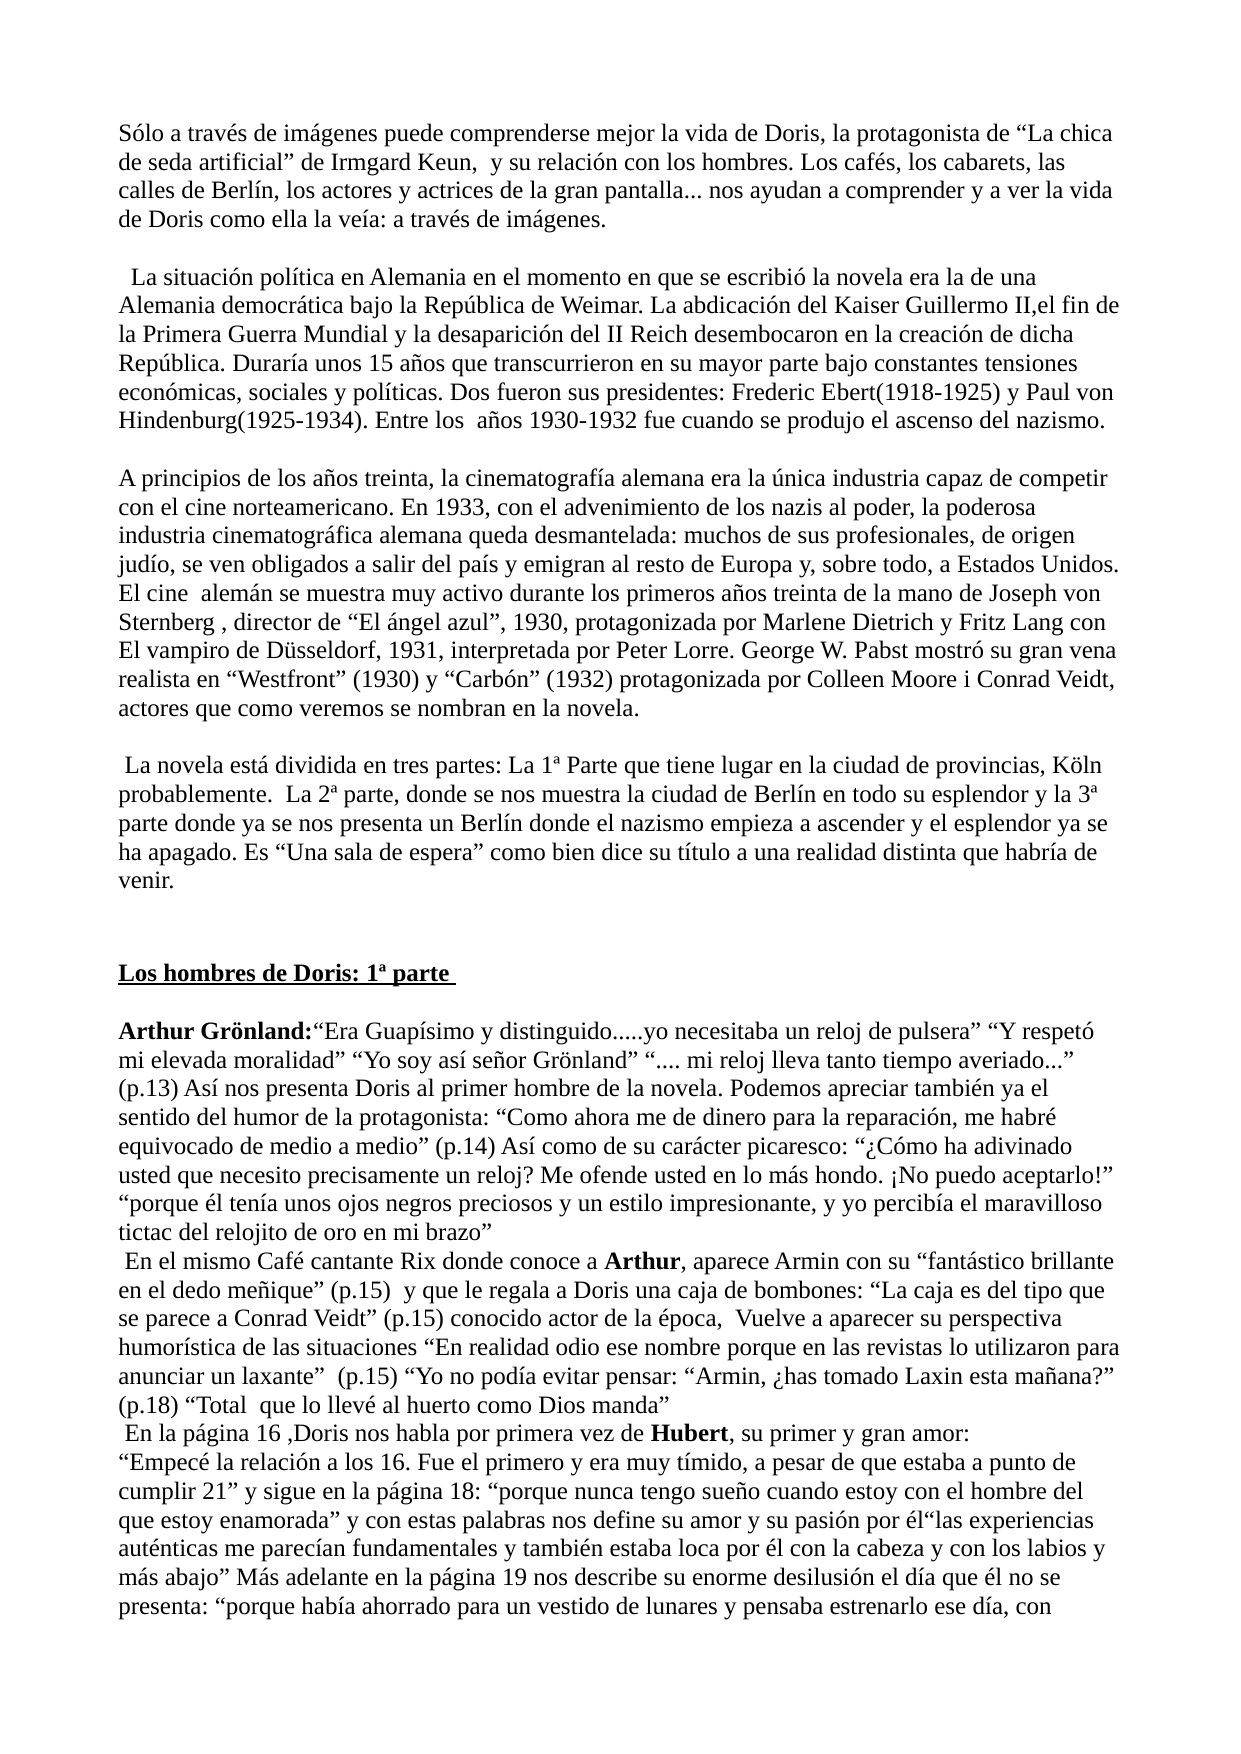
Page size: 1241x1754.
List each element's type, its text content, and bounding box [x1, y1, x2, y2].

text La situación política en Alemania en el momento en que se escribió la novela era la de una Alemania democrática bajo la República de Weimar. La abdicación del Kaiser Guillermo II,el fin de la Primera Guerra Mundial y la desaparición del II Reich desembocaron en la creación de dicha República. Duraría unos 15 años que transcurrieron en su mayor parte bajo constantes tensiones económicas, sociales y políticas. Dos fueron sus presidentes: Frederic Ebert(1918-1925) y Paul von Hindenburg(1925-1934). Entre los años 1930-1932 fue cuando se produjo el ascenso del nazismo. [118, 262, 1122, 434]
text A principios de los años treinta, la cinematografía alemana era la única industria capaz de competir con el cine norteamericano. En 1933, con el advenimiento de los nazis al poder, la poderosa industria cinematográfica alemana queda desmantelada: muchos de sus profesionales, de origen judío, se ven obligados a salir del país y emigran al resto de Europa y, sobre todo, a Estados Unidos. El cine alemán se muestra muy activo durante los primeros años treinta de la mano de Joseph von Sternberg , director de “El ángel azul”, 1930, protagonizada por Marlene Dietrich y Fritz Lang con El vampiro de Düsseldorf, 1931, interpretada por Peter Lorre. George W. Pabst mostró su gran vena realista en “Westfront” (1930) y “Carbón” (1932) protagonizada por Colleen Moore i Conrad Veidt, actores que como veremos se nombran en la novela. [118, 463, 1122, 722]
text “porque él tenía unos ojos negros preciosos y un estilo impresionante, y yo percibía el maravilloso tictac del relojito de oro en mi brazo” [118, 1188, 1122, 1246]
text Sólo a través de imágenes puede comprenderse mejor la vida de Doris, la protagonista de “La chica de seda artificial” de Irmgard Keun, y su relación con los hombres. Los cafés, los cabarets, las calles de Berlín, los actores y actrices de la gran pantalla... nos ayudan a comprender y a ver la vida de Doris como ella la veía: a través de imágenes. [118, 118, 1122, 233]
text “Empecé la relación a los 16. Fue el primero y era muy tímido, a pesar de que estaba a punto de cumplir 21” y sigue en la página 18: “porque nunca tengo sueño cuando estoy con el hombre del que estoy enamorada” y con estas palabras nos define su amor y su pasión por él“las experiencias auténticas me parecían fundamentales y también estaba loca por él con la cabeza y con los labios y más abajo” Más adelante en la página 19 nos describe su enorme desilusión el día que él no se presenta: “porque había ahorrado para un vestido de lunares y pensaba estrenarlo ese día, con [118, 1447, 1122, 1620]
text En la página 16 ,Doris nos habla por primera vez de Hubert, su primer y gran amor: [118, 1418, 1122, 1447]
text En el mismo Café cantante Rix donde conoce a Arthur, aparece Armin con su “fantástico brillante en el dedo meñique” (p.15) y que le regala a Doris una caja de bombones: “La caja es del tipo que se parece a Conrad Veidt” (p.15) conocido actor de la época, Vuelve a aparecer su perspectiva humorística de las situaciones “En realidad odio ese nombre porque en las revistas lo utilizaron para anunciar un laxante” (p.15) “Yo no podía evitar pensar: “Armin, ¿has tomado Laxin esta mañana?” (p.18) “Total que lo llevé al huerto como Dios manda” [118, 1246, 1122, 1418]
text Arthur Grönland:“Era Guapísimo y distinguido.....yo necesitaba un reloj de pulsera” “Y respetó mi elevada moralidad” “Yo soy así señor Grönland” “.... mi reloj lleva tanto tiempo averiado...” (p.13) Así nos presenta Doris al primer hombre de la novela. Podemos apreciar también ya el sentido del humor de la protagonista: “Como ahora me de dinero para la reparación, me habré equivocado de medio a medio” (p.14) Así como de su carácter picaresco: “¿Cómo ha adivinado usted que necesito precisamente un reloj? Me ofende usted en lo más hondo. ¡No puedo aceptarlo!” [118, 1016, 1122, 1188]
table_header [125, 894, 845, 958]
text Los hombres de Doris: 1ª parte [118, 958, 1122, 987]
text La novela está dividida en tres partes: La 1ª Parte que tiene lugar en la ciudad de provincias, Köln probablemente. La 2ª parte, donde se nos muestra la ciudad de Berlín en todo su esplendor y la 3ª parte donde ya se nos presenta un Berlín donde el nazismo empieza a ascender y el esplendor ya se ha apagado. Es “Una sala de espera” como bien dice su título a una realidad distinta que habría de venir. [118, 751, 1122, 894]
